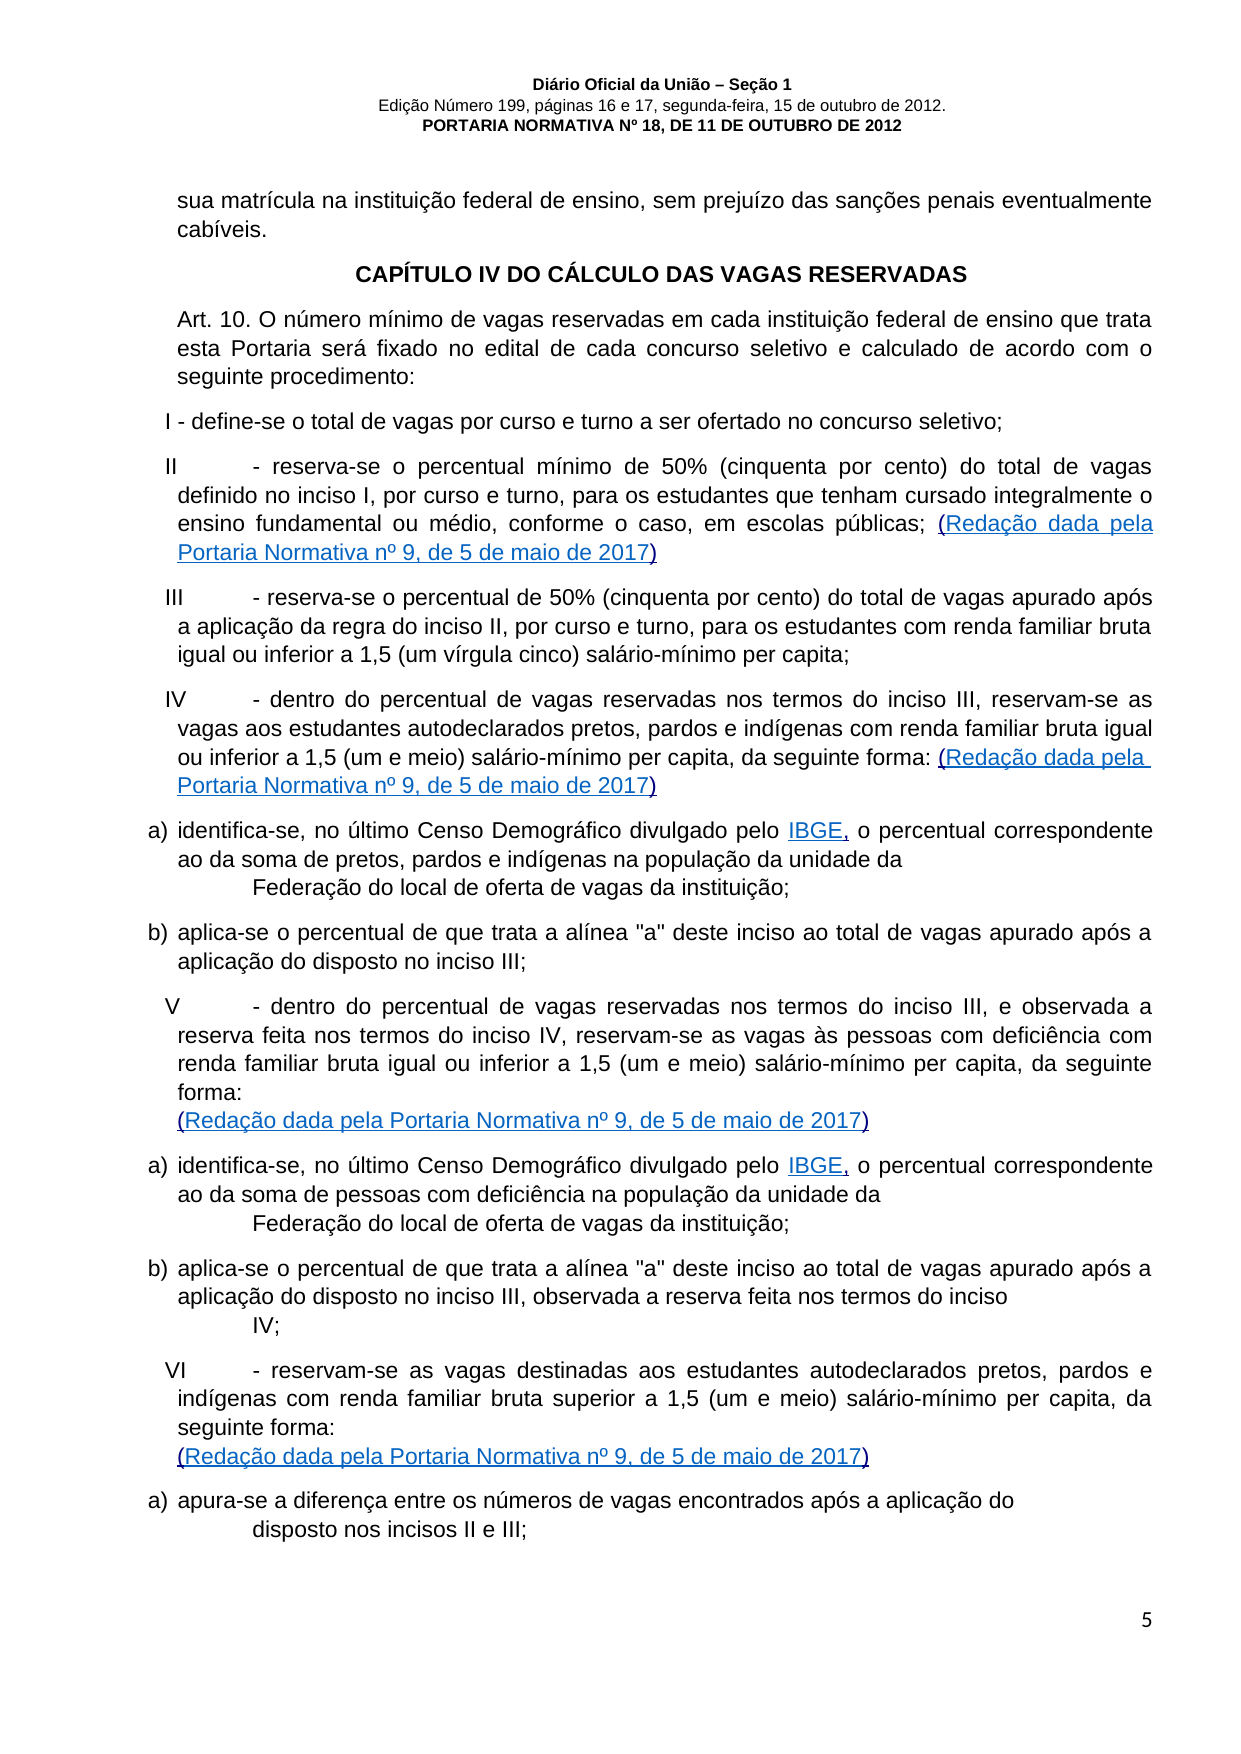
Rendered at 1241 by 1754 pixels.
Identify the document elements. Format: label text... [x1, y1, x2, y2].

text disposto nos incisos II e III; [252, 1516, 1153, 1542]
list aplica-se o percentual de que trata a alínea "a" deste inciso ao total de vagas apurado após a aplicação do disposto no inciso III; [148, 919, 1153, 974]
list aplica-se o percentual de que trata a alínea "a" deste inciso ao total de vagas apurado após a aplicação do disposto no inciso III, observada a reserva feita nos termos do inciso [148, 1254, 1153, 1309]
text Federação do local de oferta de vagas da instituição; [252, 874, 1153, 901]
list - reserva-se o percentual mínimo de 50% (cinquenta por cento) do total de vagas definido no inciso I, por curso e turno, para os estudantes que tenham cursado integralmente o ensino fundamental ou médio, conforme o caso, em escolas públicas; (Redação dada pela Portaria Normativa nº 9, de 5 de maio de 2017) [164, 453, 1153, 565]
list apura-se a diferença entre os números de vagas encontrados após a aplicação do [148, 1487, 1153, 1514]
subtitle CAPÍTULO IV DO CÁLCULO DAS VAGAS RESERVADAS [177, 261, 1152, 287]
text IV; [252, 1312, 1153, 1338]
list - reservam-se as vagas destinadas aos estudantes autodeclarados pretos, pardos e indígenas com renda familiar bruta superior a 1,5 (um e meio) salário-mínimo per capita, da seguinte forma: [164, 1357, 1153, 1440]
list - define-se o total de vagas por curso e turno a ser ofertado no concurso seletivo; [164, 408, 1153, 434]
text (Redação dada pela Portaria Normativa nº 9, de 5 de maio de 2017) [177, 1443, 1158, 1469]
list - dentro do percentual de vagas reservadas nos termos do inciso III, e observada a reserva feita nos termos do inciso IV, reservam-se as vagas às pessoas com deficiência com renda familiar bruta igual ou inferior a 1,5 (um e meio) salário-mínimo per capita, da seguinte forma: [164, 993, 1153, 1105]
list identifica-se, no último Censo Demográfico divulgado pelo IBGE, o percentual correspondente ao da soma de pessoas com deficiência na população da unidade da [148, 1152, 1153, 1207]
text Portaria Normativa nº 9, de 5 de maio de 2017) [177, 772, 1158, 799]
text Art. 10. O número mínimo de vagas reservadas em cada instituição federal de ensino que trata esta Portaria será fixado no edital de cada concurso seletivo e calculado de acordo com o seguinte procedimento: [177, 306, 1153, 389]
text (Redação dada pela Portaria Normativa nº 9, de 5 de maio de 2017) [177, 1107, 1158, 1134]
list identifica-se, no último Censo Demográfico divulgado pelo IBGE, o percentual correspondente ao da soma de pretos, pardos e indígenas na população da unidade da [148, 817, 1153, 872]
list - dentro do percentual de vagas reservadas nos termos do inciso III, reservam-se as vagas aos estudantes autodeclarados pretos, pardos e indígenas com renda familiar bruta igual ou inferior a 1,5 (um e meio) salário-mínimo per capita, da seguinte forma: (Redação dada pela [164, 686, 1153, 770]
text Federação do local de oferta de vagas da instituição; [252, 1209, 1153, 1236]
list - reserva-se o percentual de 50% (cinquenta por cento) do total de vagas apurado após a aplicação da regra do inciso II, por curso e turno, para os estudantes com renda familiar bruta igual ou inferior a 1,5 (um vírgula cinco) salário-mínimo per capita; [164, 584, 1153, 668]
text sua matrícula na instituição federal de ensino, sem prejuízo das sanções penais eventualmente cabíveis. [177, 187, 1153, 242]
